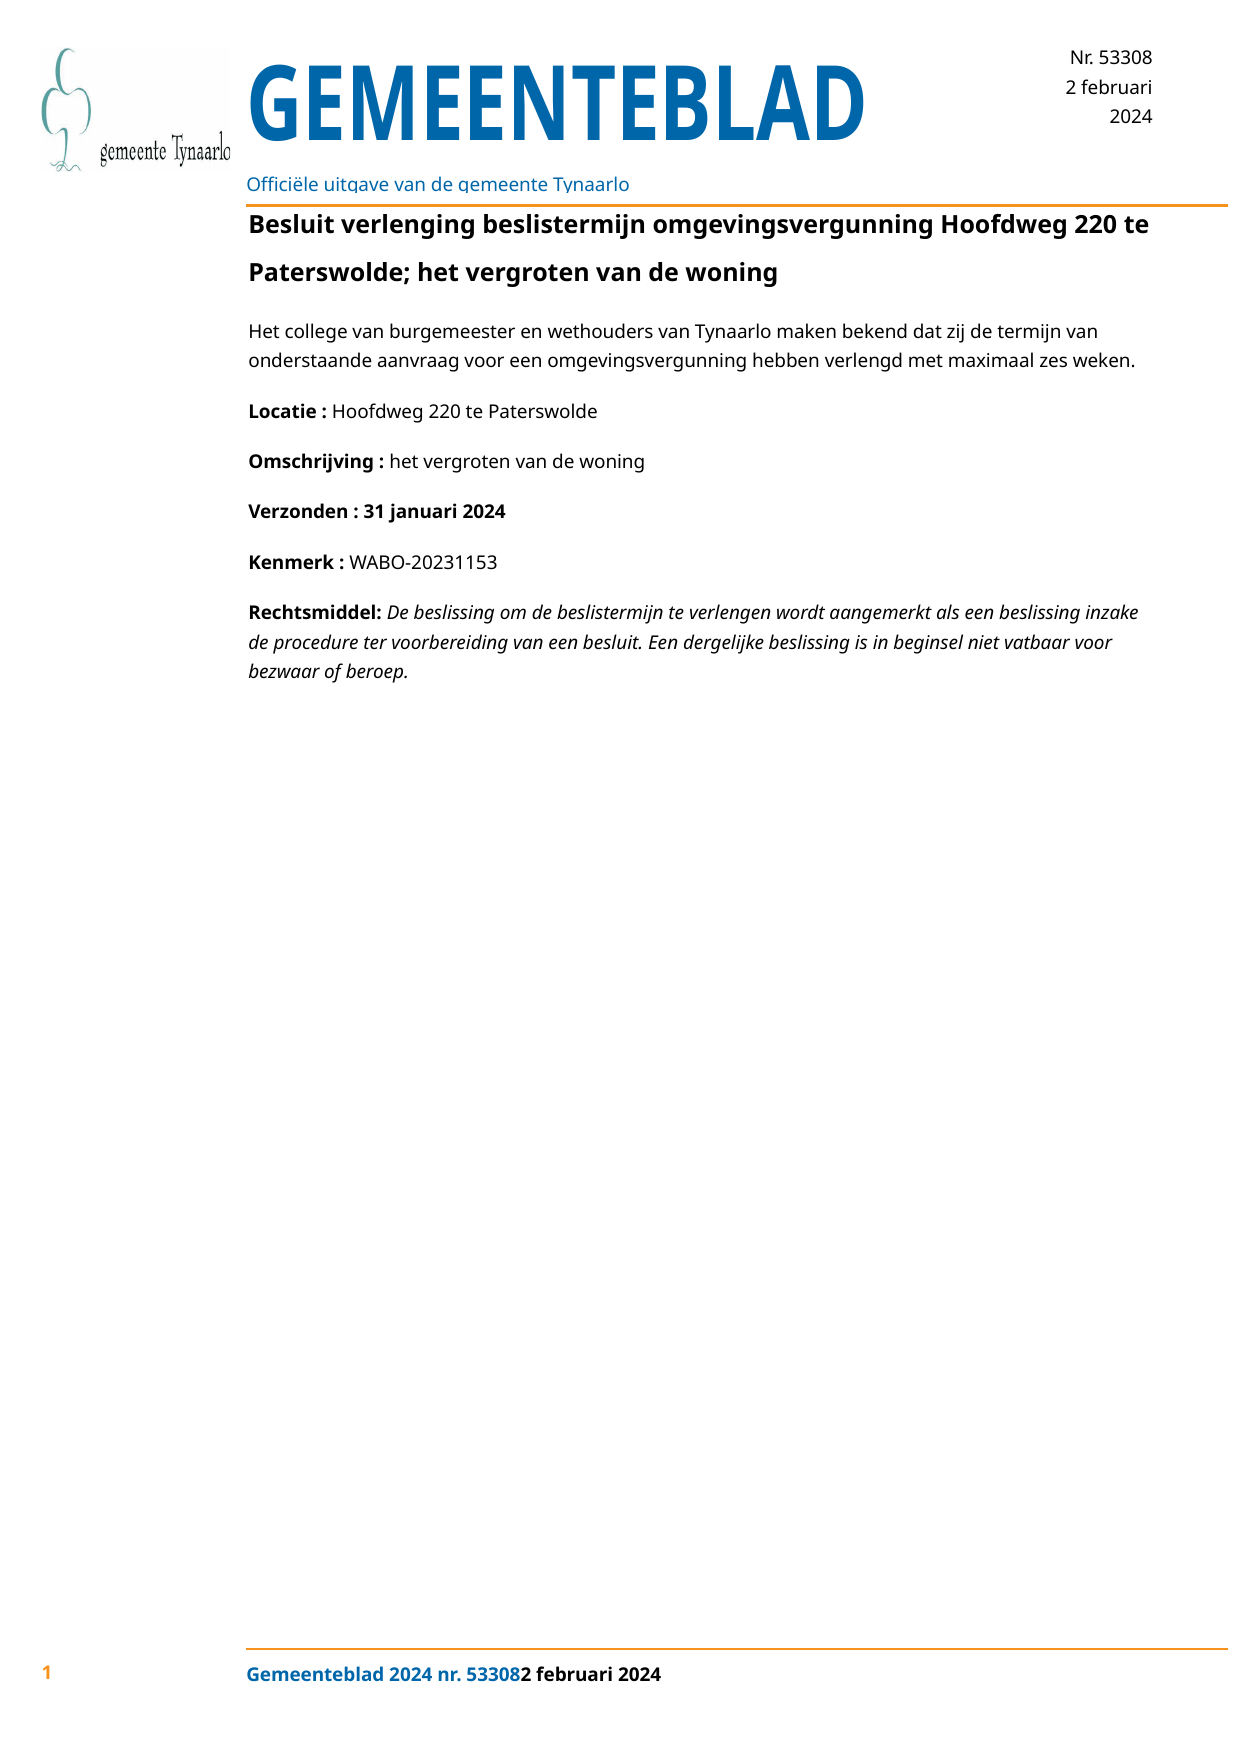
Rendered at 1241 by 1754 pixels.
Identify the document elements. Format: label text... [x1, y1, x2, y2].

text Het college van burgemeester en wethouders van Tynaarlo maken bekend dat zij de termijn van onderstaande aanvraag voor een omgevingsvergunning hebben verlengd met maximaal zes weken. [248, 318, 1152, 373]
text Verzonden : 31 januari 2024 [248, 499, 1152, 524]
picture [41, 47, 231, 172]
text Omschrijving : het vergroten van de woning [248, 448, 1152, 474]
text Besluit verlenging beslistermijn omgevingsvergunning Hoofdweg 220 te Paterswolde; het vergroten van de woning [248, 207, 1152, 288]
text Rechtsmiddel: De beslissing om de beslistermijn te verlengen wordt aangemerkt als een beslissing inzake de procedure ter voorbereiding van een besluit. Een dergelijke beslissing is in beginsel niet vatbaar voor bezwaar of beroep. [248, 599, 1152, 684]
text Kenmerk : WABO-20231153 [248, 549, 1152, 575]
text Locatie : Hoofdweg 220 te Paterswolde [248, 398, 1152, 424]
